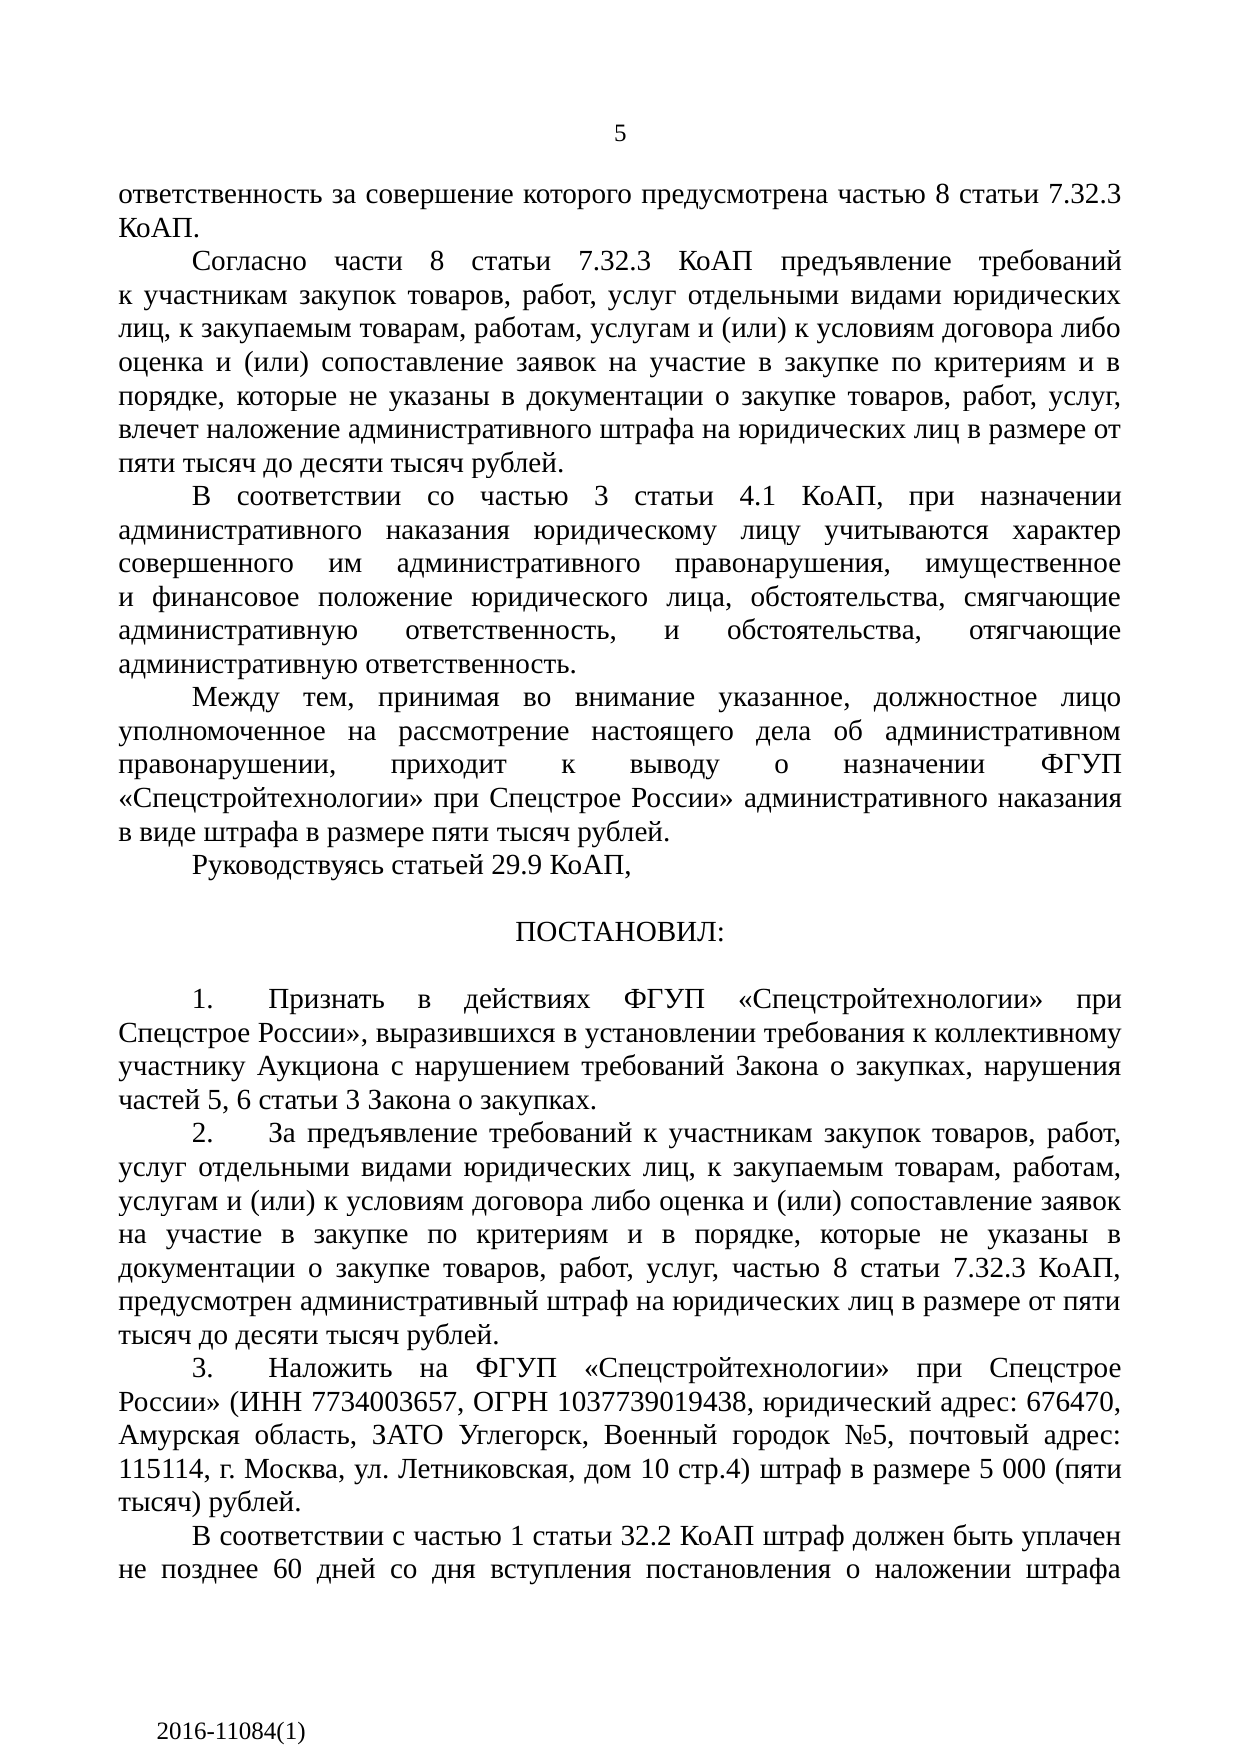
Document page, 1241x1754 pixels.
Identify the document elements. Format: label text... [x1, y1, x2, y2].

text ПОСТАНОВИЛ: [118, 914, 1122, 948]
text В соответствии с частью 1 статьи 32.2 КоАП штраф должен быть уплачен не позднее 60 дней со дня вступления постановления о наложении штрафа [118, 1518, 1122, 1585]
text Между тем, принимая во внимание указанное, должностное лицо уполномоченное на рассмотрение настоящего дела об административном правонарушении, приходит к выводу о назначении ФГУП «Спецстройтехнологии» при Спецстрое России» административного наказания в виде штрафа в размере пяти тысяч рублей. [118, 679, 1122, 847]
text Согласно части 8 статьи 7.32.3 КоАП предъявление требований к участникам закупок товаров, работ, услуг отдельными видами юридических лиц, к закупаемым товарам, работам, услугам и (или) к условиям договора либо оценка и (или) сопоставление заявок на участие в закупке по критериям и в порядке, которые не указаны в документации о закупке товаров, работ, услуг, влечет наложение административного штрафа на юридических лиц в размере от пяти тысяч до десяти тысяч рублей. [118, 243, 1122, 478]
list Признать в действиях ФГУП «Спецстройтехнологии» при Спецстрое России», выразившихся в установлении требования к коллективному участнику Аукциона с нарушением требований Закона о закупках, нарушения частей 5, 6 статьи 3 Закона о закупках. [118, 981, 1122, 1116]
text В соответствии со частью 3 статьи 4.1 КоАП, при назначении административного наказания юридическому лицу учитываются характер совершенного им административного правонарушения, имущественное и финансовое положение юридического лица, обстоятельства, смягчающие административную ответственность, и обстоятельства, отягчающие административную ответственность. [118, 478, 1122, 679]
list За предъявление требований к участникам закупок товаров, работ, услуг отдельными видами юридических лиц, к закупаемым товарам, работам, услугам и (или) к условиям договора либо оценка и (или) сопоставление заявок на участие в закупке по критериям и в порядке, которые не указаны в документации о закупке товаров, работ, услуг, частью 8 статьи 7.32.3 КоАП, предусмотрен административный штраф на юридических лиц в размере от пяти тысяч до десяти тысяч рублей. [118, 1116, 1122, 1350]
text Руководствуясь статьей 29.9 КоАП, [118, 847, 1122, 881]
text ответственность за совершение которого предусмотрена частью 8 статьи 7.32.3 КоАП. [118, 176, 1122, 243]
list Наложить на ФГУП «Спецстройтехнологии» при Спецстрое России» (ИНН 7734003657, ОГРН 1037739019438, юридический адрес: 676470, Амурская область, ЗАТО Углегорск, Военный городок №5, почтовый адрес: 115114, г. Москва, ул. Летниковская, дом 10 стр.4) штраф в размере 5 000 (пяти тысяч) рублей. [118, 1350, 1122, 1518]
